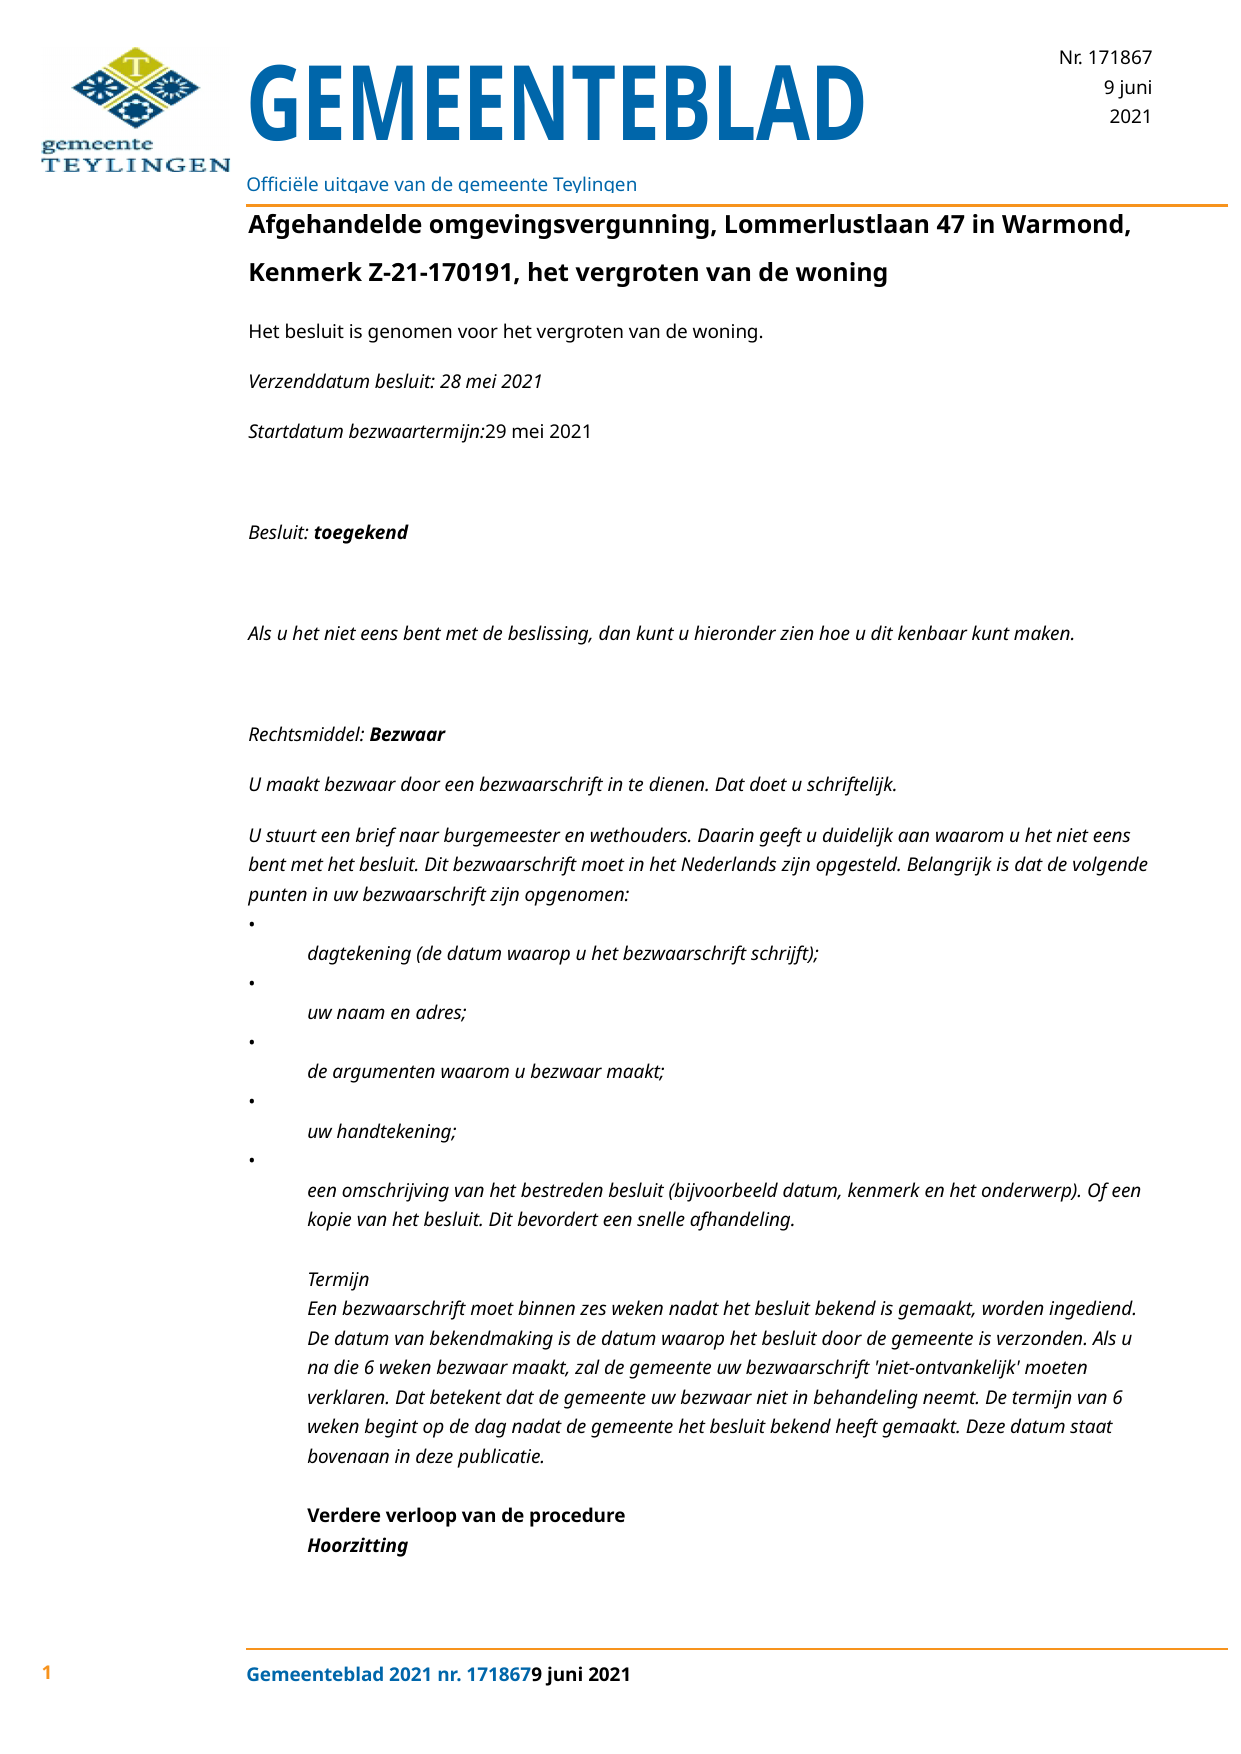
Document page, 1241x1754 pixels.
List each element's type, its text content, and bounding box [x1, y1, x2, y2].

list dagtekening (de datum waarop u het bezwaarschrift schrijft); [248, 940, 1152, 966]
text U maakt bezwaar door een bezwaarschrift in te dienen. Dat doet u schriftelijk. [248, 772, 1152, 797]
list de argumenten waarom u bezwaar maakt; [248, 1059, 1152, 1084]
list uw naam en adres; [248, 999, 1152, 1025]
text Het besluit is genomen voor het vergroten van de woning. [248, 318, 1152, 344]
text Startdatum bezwaartermijn:29 mei 2021 [248, 419, 1152, 444]
list Termijn [248, 1266, 1152, 1292]
text Besluit: toegekend [248, 519, 1152, 545]
list Hoorzitting [248, 1532, 1152, 1558]
text Rechtsmiddel: Bezwaar [248, 721, 1152, 747]
list een omschrijving van het bestreden besluit (bijvoorbeeld datum, kenmerk en het onderwerp). Of een kopie van het besluit. Dit bevordert een snelle afhandeling. [248, 1177, 1152, 1232]
list Een bezwaarschrift moet binnen zes weken nadat het besluit bekend is gemaakt, worden ingediend. De datum van bekendmaking is de datum waarop het besluit door de gemeente is verzonden. Als u na die 6 weken bezwaar maakt, zal de gemeente uw bezwaarschrift 'niet-ontvankelijk' moeten verklaren. Dat betekent dat de gemeente uw bezwaar niet in behandeling neemt. De termijn van 6 weken begint op de dag nadat de gemeente het besluit bekend heeft gemaakt. Deze datum staat bovenaan in deze publicatie. [248, 1295, 1152, 1469]
text Verzenddatum besluit: 28 mei 2021 [248, 368, 1152, 394]
list Verdere verloop van de procedure [248, 1502, 1152, 1528]
list uw handtekening; [248, 1118, 1152, 1144]
picture [41, 47, 231, 172]
text Als u het niet eens bent met de beslissing, dan kunt u hieronder zien hoe u dit kenbaar kunt maken. [248, 620, 1152, 646]
text U stuurt een brief naar burgemeester en wethouders. Daarin geeft u duidelijk aan waarom u het niet eens bent met het besluit. Dit bezwaarschrift moet in het Nederlands zijn opgesteld. Belangrijk is dat de volgende punten in uw bezwaarschrift zijn opgenomen: [248, 822, 1152, 907]
text Afgehandelde omgevingsvergunning, Lommerlustlaan 47 in Warmond, Kenmerk Z-21-170191, het vergroten van de woning [248, 207, 1152, 288]
